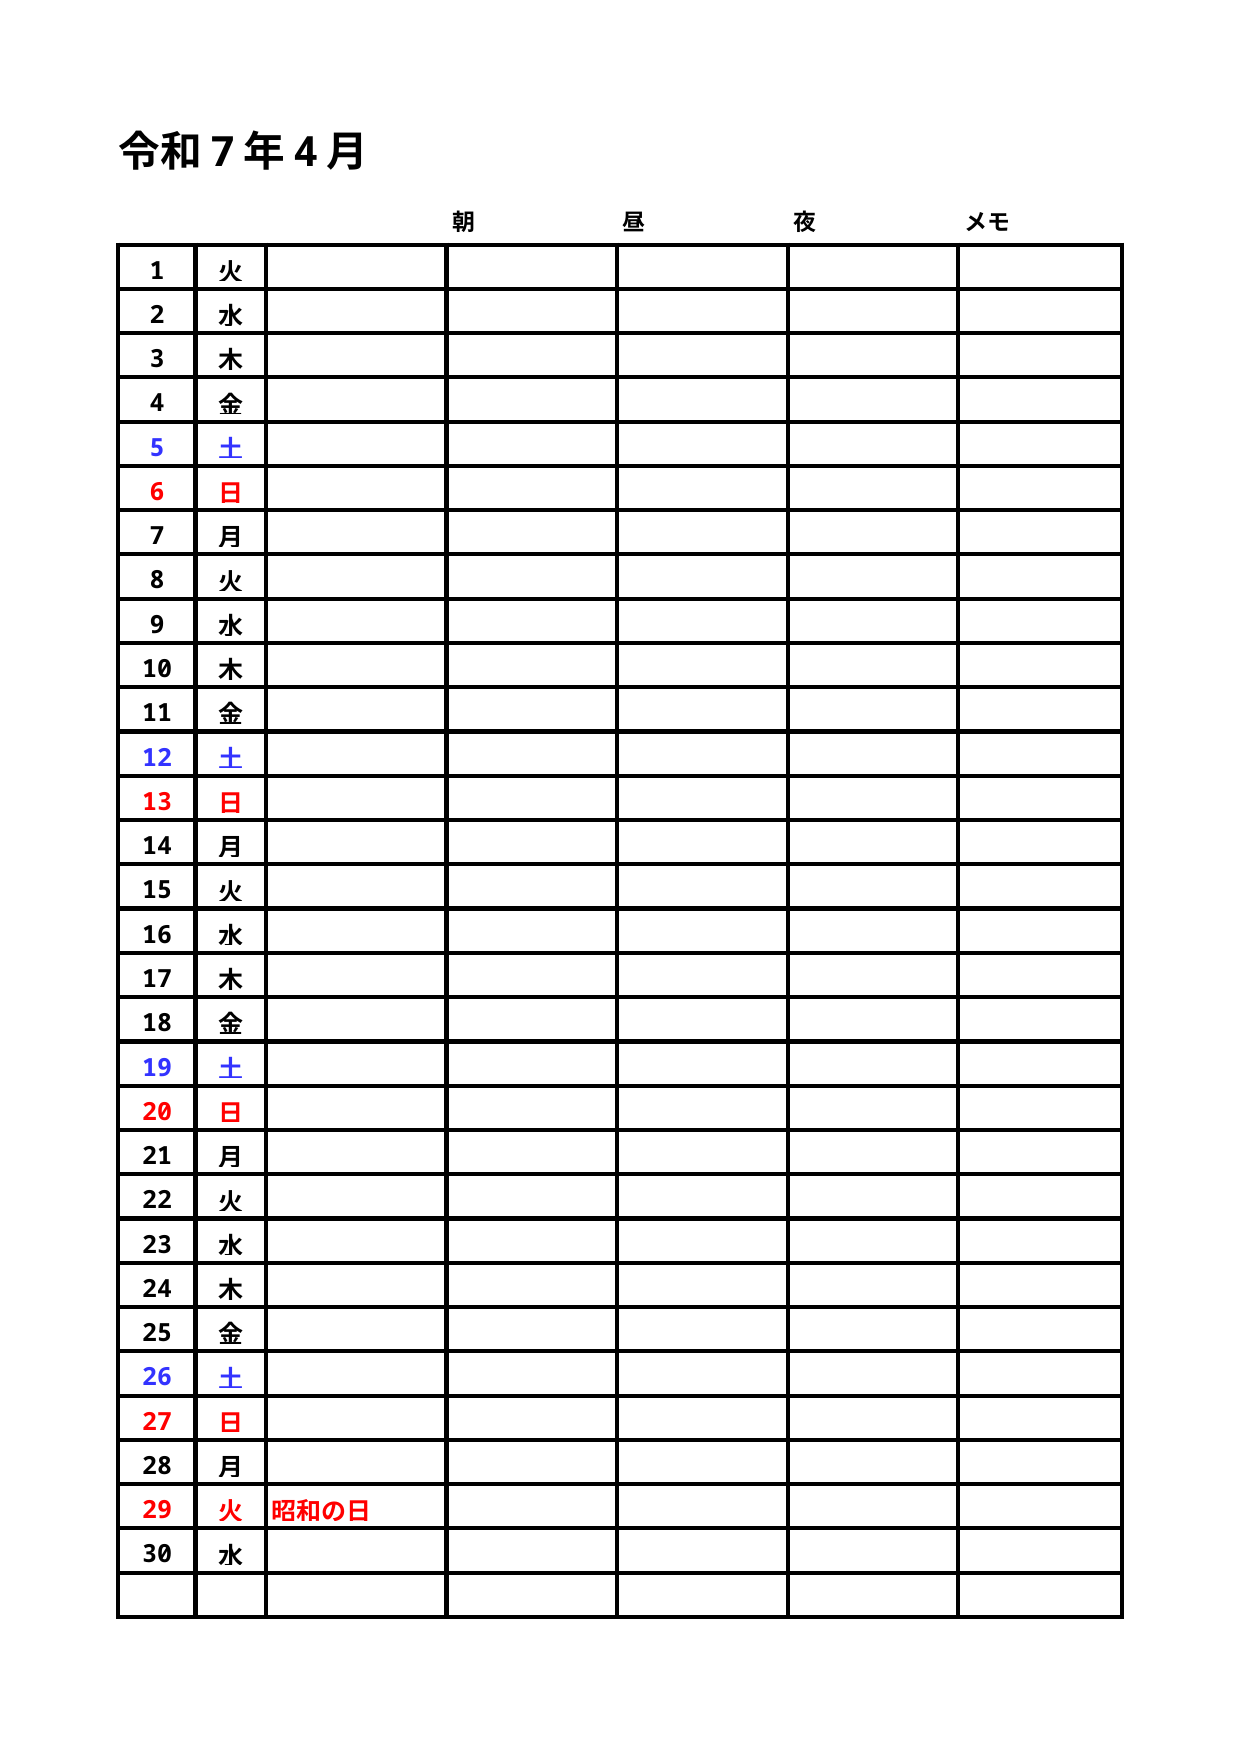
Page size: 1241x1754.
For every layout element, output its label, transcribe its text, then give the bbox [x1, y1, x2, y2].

table_cell [449, 1398, 615, 1438]
table_cell 13 [120, 778, 193, 818]
table_cell [268, 999, 444, 1039]
table_cell [449, 734, 615, 774]
table_cell 10 [120, 645, 193, 685]
table_cell [960, 1530, 1120, 1571]
table_cell 9 [120, 601, 193, 641]
table_cell [449, 424, 615, 464]
table_cell [449, 1309, 615, 1349]
table_cell [960, 1044, 1120, 1083]
table_cell [619, 468, 786, 508]
table_cell [449, 1353, 615, 1393]
table_cell [960, 1575, 1120, 1615]
table_cell 土 [198, 1044, 264, 1083]
table_header メモ [958, 198, 1122, 242]
table_cell 7 [120, 512, 193, 552]
table_cell [619, 1486, 786, 1526]
table_cell [268, 1221, 444, 1261]
table_cell 20 [120, 1088, 193, 1128]
table_cell 14 [120, 822, 193, 862]
table_cell 水 [198, 1221, 264, 1261]
table_cell 23 [120, 1221, 193, 1261]
table_cell [960, 1442, 1120, 1482]
table_cell [790, 911, 956, 951]
table_cell [120, 1575, 193, 1615]
table_cell [960, 955, 1120, 995]
table_cell [268, 335, 444, 375]
table_cell [960, 335, 1120, 375]
table_cell [790, 778, 956, 818]
table_cell [960, 1309, 1120, 1349]
table_cell [960, 1398, 1120, 1438]
table_cell [449, 778, 615, 818]
table_cell [960, 512, 1120, 552]
table_cell [960, 1176, 1120, 1216]
table_cell 12 [120, 734, 193, 774]
table_cell [619, 291, 786, 331]
table_cell [790, 601, 956, 641]
table_cell [619, 999, 786, 1039]
table_cell 日 [198, 468, 264, 508]
table_cell [619, 247, 786, 287]
table_cell 3 [120, 335, 193, 375]
table_cell 火 [198, 1486, 264, 1526]
table_cell [268, 291, 444, 331]
table_cell [268, 1176, 444, 1216]
table_cell 8 [120, 556, 193, 597]
table_cell [619, 424, 786, 464]
table_cell [449, 379, 615, 419]
table_cell [619, 1088, 786, 1128]
table_cell [960, 424, 1120, 464]
table_cell [619, 1044, 786, 1083]
table_cell 月 [198, 822, 264, 862]
table_cell 29 [120, 1486, 193, 1526]
table_cell 土 [198, 734, 264, 774]
table_cell [790, 1221, 956, 1261]
table_cell [960, 778, 1120, 818]
table_cell 木 [198, 1265, 264, 1305]
table_cell [449, 291, 615, 331]
table_cell [449, 645, 615, 685]
table_cell [960, 911, 1120, 951]
table_cell [268, 1353, 444, 1393]
table_cell [449, 1132, 615, 1172]
table_cell [960, 866, 1120, 906]
table_cell [960, 1265, 1120, 1305]
table_cell [790, 1575, 956, 1615]
table_cell [449, 1442, 615, 1482]
table_cell 15 [120, 866, 193, 906]
table_cell 水 [198, 1530, 264, 1571]
table_cell 水 [198, 601, 264, 641]
table_cell [619, 866, 786, 906]
table_cell [619, 822, 786, 862]
table_cell [449, 689, 615, 729]
table_cell [619, 379, 786, 419]
table_cell [960, 379, 1120, 419]
table_cell [449, 601, 615, 641]
table_cell [449, 822, 615, 862]
table_cell [790, 468, 956, 508]
table_cell [790, 1442, 956, 1482]
table_cell [790, 999, 956, 1039]
table_cell 水 [198, 291, 264, 331]
table_cell [619, 734, 786, 774]
table_cell [268, 1265, 444, 1305]
table_cell [790, 1353, 956, 1393]
table_cell [790, 247, 956, 287]
table_cell [790, 1044, 956, 1083]
table_cell [268, 1398, 444, 1438]
table_cell [449, 1486, 615, 1526]
table_cell 木 [198, 335, 264, 375]
table_cell [619, 1575, 786, 1615]
table_cell [790, 424, 956, 464]
table_cell 金 [198, 1309, 264, 1349]
table_cell 月 [198, 1132, 264, 1172]
table_cell [960, 556, 1120, 597]
table_cell [268, 468, 444, 508]
table_cell [449, 911, 615, 951]
table_cell [790, 556, 956, 597]
table_cell [960, 601, 1120, 641]
table_cell [960, 1132, 1120, 1172]
table_cell [268, 1575, 444, 1615]
table_cell [619, 1353, 786, 1393]
table_cell 金 [198, 379, 264, 419]
table_cell [960, 822, 1120, 862]
table_cell [790, 822, 956, 862]
table_cell 木 [198, 955, 264, 995]
table_cell [449, 1088, 615, 1128]
table_cell [960, 291, 1120, 331]
table_cell [619, 1398, 786, 1438]
table_cell 土 [198, 424, 264, 464]
table_cell [268, 1044, 444, 1083]
table_cell 25 [120, 1309, 193, 1349]
table_cell 21 [120, 1132, 193, 1172]
table_cell [960, 689, 1120, 729]
table_cell [449, 512, 615, 552]
table_cell [960, 734, 1120, 774]
table_cell 28 [120, 1442, 193, 1482]
table_cell 4 [120, 379, 193, 419]
table_cell [790, 512, 956, 552]
table_cell [790, 1309, 956, 1349]
table_cell 土 [198, 1353, 264, 1393]
table_cell 日 [198, 1398, 264, 1438]
table_cell 22 [120, 1176, 193, 1216]
table_cell [268, 689, 444, 729]
table_cell [790, 291, 956, 331]
table_cell [268, 1132, 444, 1172]
table_cell [960, 999, 1120, 1039]
table_header 夜 [788, 198, 958, 242]
table_cell [790, 1265, 956, 1305]
table_cell 19 [120, 1044, 193, 1083]
table_cell [449, 1176, 615, 1216]
table_cell [268, 645, 444, 685]
table_cell [268, 247, 444, 287]
table_cell [449, 468, 615, 508]
table_cell [619, 911, 786, 951]
table_cell 24 [120, 1265, 193, 1305]
table_cell [619, 1530, 786, 1571]
table_cell [790, 1176, 956, 1216]
table_cell 6 [120, 468, 193, 508]
table_cell [449, 1575, 615, 1615]
table_cell [960, 468, 1120, 508]
table_cell [790, 1486, 956, 1526]
table_cell 16 [120, 911, 193, 951]
table_cell 月 [198, 1442, 264, 1482]
table_cell [268, 601, 444, 641]
table_cell [268, 1442, 444, 1482]
table_cell 火 [198, 866, 264, 906]
table_cell 月 [198, 512, 264, 552]
text 令和7年4月 [118, 118, 1122, 179]
table_cell [790, 1398, 956, 1438]
table_cell [960, 1088, 1120, 1128]
table_cell [619, 645, 786, 685]
table_cell 水 [198, 911, 264, 951]
table_cell [790, 866, 956, 906]
table_cell [268, 1530, 444, 1571]
table_cell [268, 424, 444, 464]
table_cell [619, 689, 786, 729]
table_cell 17 [120, 955, 193, 995]
table_cell [268, 822, 444, 862]
table_cell 11 [120, 689, 193, 729]
table_header 昼 [617, 198, 788, 242]
table_cell 27 [120, 1398, 193, 1438]
table_cell [268, 1309, 444, 1349]
table_cell [449, 1044, 615, 1083]
table_cell [268, 734, 444, 774]
table_cell [619, 778, 786, 818]
table_header 朝 [446, 198, 617, 242]
table_cell [449, 955, 615, 995]
table_cell [268, 556, 444, 597]
table_cell [198, 1575, 264, 1615]
table_cell 火 [198, 556, 264, 597]
table_cell 26 [120, 1353, 193, 1393]
table_cell [790, 955, 956, 995]
table_cell [268, 512, 444, 552]
table_header [266, 198, 446, 242]
table_cell [619, 1265, 786, 1305]
table_cell 2 [120, 291, 193, 331]
table_cell [449, 866, 615, 906]
table_cell [619, 955, 786, 995]
table_cell [268, 379, 444, 419]
table_cell [960, 1221, 1120, 1261]
table_cell [960, 645, 1120, 685]
table_cell 30 [120, 1530, 193, 1571]
table_cell 5 [120, 424, 193, 464]
table_cell [619, 601, 786, 641]
table_cell [449, 1530, 615, 1571]
table_cell [449, 556, 615, 597]
table_cell [790, 734, 956, 774]
table_cell [960, 1353, 1120, 1393]
table_cell [790, 689, 956, 729]
table_cell [449, 335, 615, 375]
table_cell [790, 645, 956, 685]
table_cell 火 [198, 247, 264, 287]
table_cell [619, 1309, 786, 1349]
table_cell [268, 778, 444, 818]
table_cell 金 [198, 689, 264, 729]
table_header [118, 198, 195, 242]
table_cell [268, 866, 444, 906]
table_cell [619, 1176, 786, 1216]
table_cell [790, 1132, 956, 1172]
table_cell [449, 1221, 615, 1261]
table_cell [790, 379, 956, 419]
table_cell [960, 247, 1120, 287]
table_cell [449, 247, 615, 287]
table_cell [619, 1132, 786, 1172]
table_cell 1 [120, 247, 193, 287]
table_cell [619, 1221, 786, 1261]
table_cell [960, 1486, 1120, 1526]
table_cell [619, 1442, 786, 1482]
table_cell [268, 911, 444, 951]
table_cell [268, 955, 444, 995]
table_cell 昭和の日 [268, 1486, 444, 1526]
table_cell 18 [120, 999, 193, 1039]
table_cell 日 [198, 778, 264, 818]
table_cell 木 [198, 645, 264, 685]
table_cell 日 [198, 1088, 264, 1128]
table_cell 火 [198, 1176, 264, 1216]
table_cell [268, 1088, 444, 1128]
table_cell [619, 556, 786, 597]
table_cell [790, 1088, 956, 1128]
table_cell [449, 999, 615, 1039]
table_header [195, 198, 266, 242]
table_cell [790, 335, 956, 375]
table_cell [790, 1530, 956, 1571]
table_cell 金 [198, 999, 264, 1039]
table_cell [619, 512, 786, 552]
table_cell [619, 335, 786, 375]
table_cell [449, 1265, 615, 1305]
